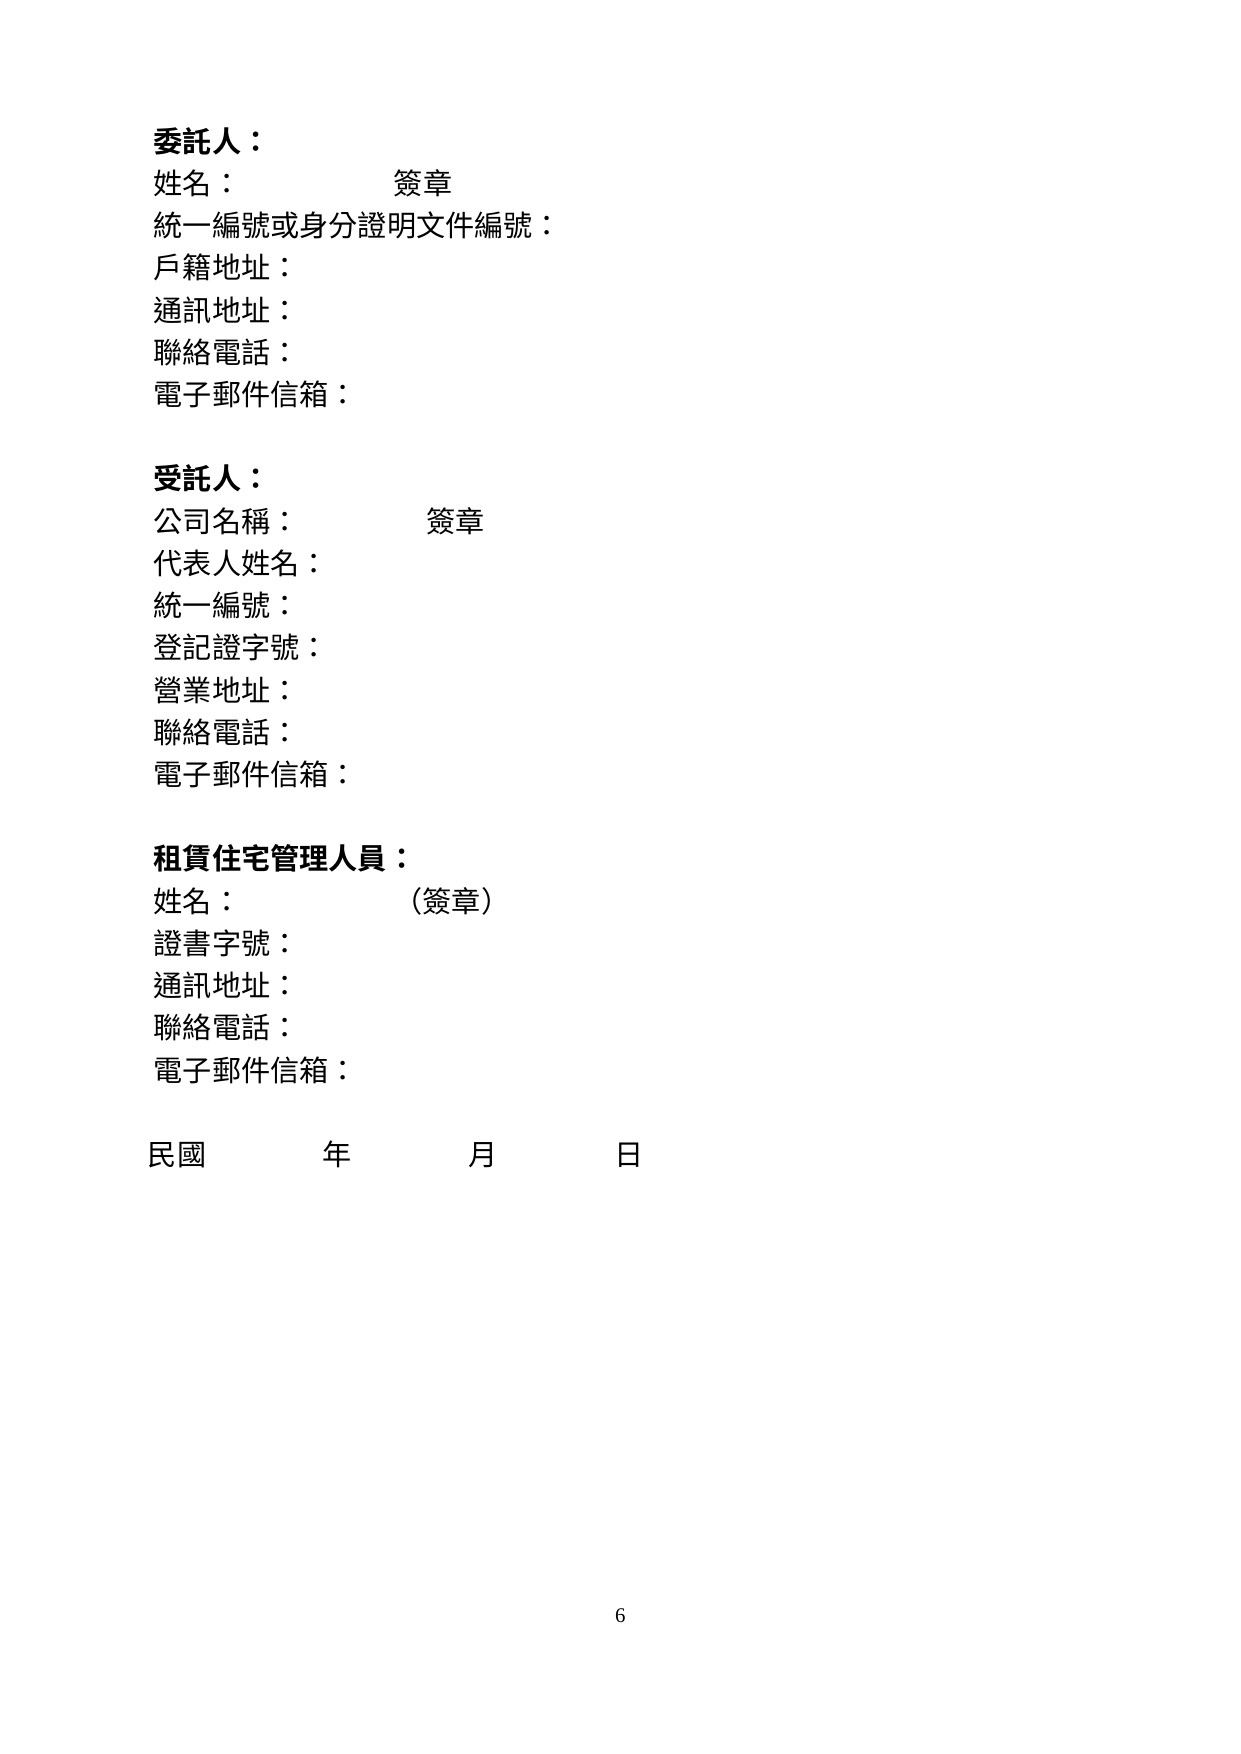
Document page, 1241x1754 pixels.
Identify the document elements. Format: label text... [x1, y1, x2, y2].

text 代表人姓名： [146, 540, 1092, 583]
text 姓名： 簽章 [146, 160, 1092, 203]
text 證書字號： [146, 920, 1092, 963]
text 通訊地址： [146, 287, 1092, 329]
text 通訊地址： [146, 963, 1092, 1005]
text 電子郵件信箱： [146, 372, 1092, 414]
text 登記證字號： [146, 625, 1092, 667]
text 聯絡電話： [146, 709, 1092, 752]
text 姓名： （簽章） [146, 878, 1092, 920]
text 受託人： [146, 456, 1092, 498]
text 聯絡電話： [146, 1005, 1092, 1047]
text 委託人： [146, 118, 1092, 160]
text 聯絡電話： [146, 329, 1092, 372]
text 營業地址： [146, 667, 1092, 709]
text 戶籍地址： [146, 245, 1092, 287]
text 統一編號或身分證明文件編號： [146, 203, 1092, 245]
text 電子郵件信箱： [146, 752, 1092, 794]
text 電子郵件信箱： [146, 1047, 1092, 1089]
text 公司名稱： 簽章 [146, 498, 1092, 540]
text 租賃住宅管理人員： [146, 836, 1092, 878]
text 統一編號： [146, 583, 1092, 625]
text 民國 年 月 日 [148, 1131, 1092, 1173]
